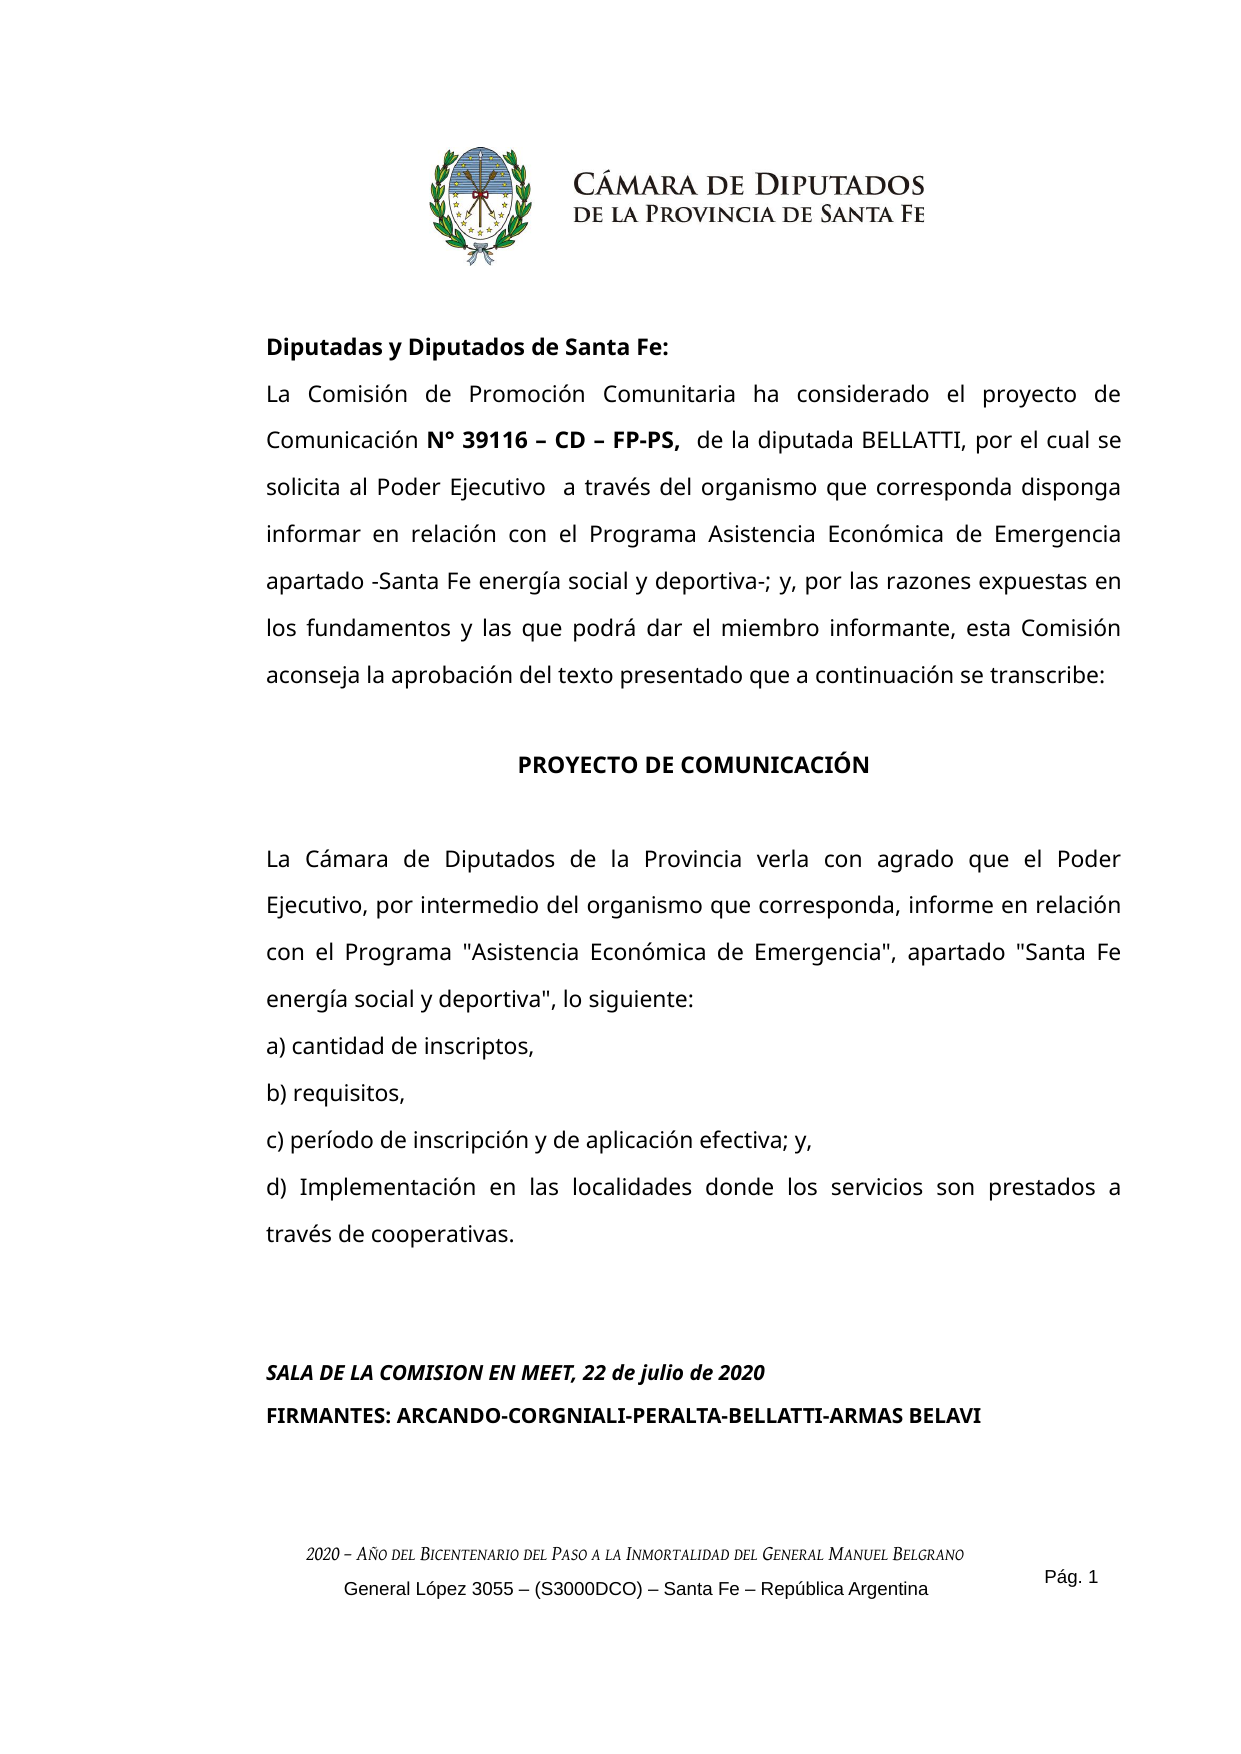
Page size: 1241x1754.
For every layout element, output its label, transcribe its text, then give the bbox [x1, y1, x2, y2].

text b) requisitos, [266, 1077, 1122, 1108]
picture [429, 147, 925, 270]
text c) período de inscripción y de aplicación efectiva; y, [266, 1124, 1122, 1155]
text SALA DE LA COMISION EN MEET, 22 de julio de 2020 [266, 1358, 1122, 1387]
text La Comisión de Promoción Comunitaria ha considerado el proyecto de Comunicación N° 39116 – CD – FP-PS, de la diputada BELLATTI, por el cual se solicita al Poder Ejecutivo a través del organismo que corresponda disponga informar en relación con el Programa Asistencia Económica de Emergencia apartado -Santa Fe energía social y deportiva-; y, por las razones expuestas en los fundamentos y las que podrá dar el miembro informante, esta Comisión aconseja la aprobación del texto presentado que a continuación se transcribe: [266, 378, 1122, 690]
text PROYECTO DE COMUNICACIÓN [266, 749, 1122, 780]
text La Cámara de Diputados de la Provincia verla con agrado que el Poder Ejecutivo, por intermedio del organismo que corresponda, informe en relación con el Programa "Asistencia Económica de Emergencia", apartado "Santa Fe energía social y deportiva", lo siguiente: [266, 843, 1122, 1014]
text d) Implementación en las localidades donde los servicios son prestados a través de cooperativas. [266, 1171, 1122, 1249]
text Diputadas y Diputados de Santa Fe: [266, 331, 1122, 362]
text a) cantidad de inscriptos, [266, 1030, 1122, 1061]
text FIRMANTES: ARCANDO-CORGNIALI-PERALTA-BELLATTI-ARMAS BELAVI [266, 1401, 1122, 1429]
